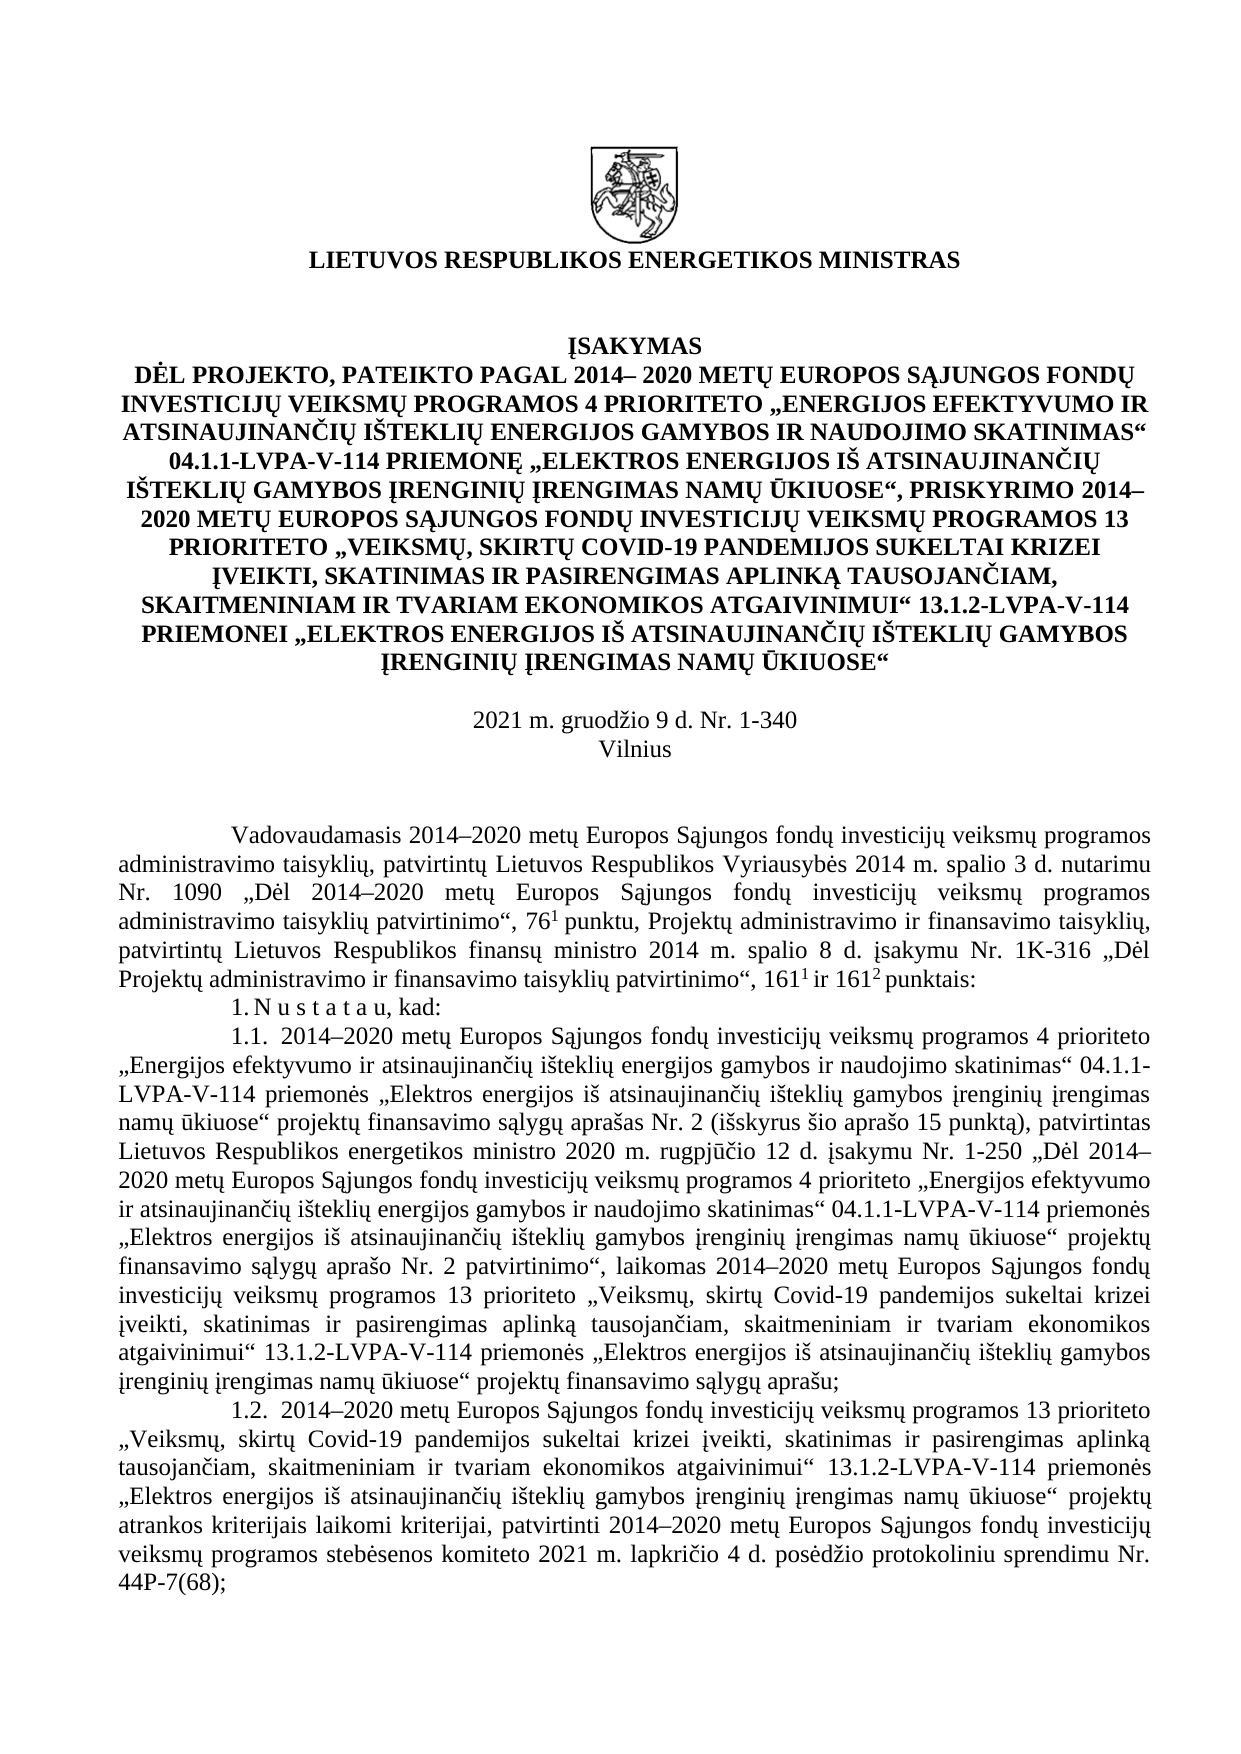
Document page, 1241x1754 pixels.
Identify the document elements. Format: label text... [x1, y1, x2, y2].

text lIETUVOS RESPUBLIKOS energetikos MINISTRAS [118, 245, 1152, 274]
text Vilnius [118, 734, 1152, 762]
text 2021 m. gruodžio 9 d. Nr. 1-340 [118, 705, 1152, 734]
text ĮSAKYMAS [118, 331, 1152, 360]
text 1.1. 2014–2020 metų Europos Sąjungos fondų investicijų veiksmų programos 4 prioriteto „Energijos efektyvumo ir atsinaujinančių išteklių energijos gamybos ir naudojimo skatinimas“ 04.1.1-LVPA-V-114 priemonės „Elektros energijos iš atsinaujinančių išteklių gamybos įrenginių įrengimas namų ūkiuose“ projektų finansavimo sąlygų aprašas Nr. 2 (išskyrus šio aprašo 15 punktą), patvirtintas Lietuvos Respublikos energetikos ministro 2020 m. rugpjūčio 12 d. įsakymu Nr. 1-250 „Dėl 2014–2020 metų Europos Sąjungos fondų investicijų veiksmų programos 4 prioriteto „Energijos efektyvumo ir atsinaujinančių išteklių energijos gamybos ir naudojimo skatinimas“ 04.1.1-LVPA-V-114 priemonės „Elektros energijos iš atsinaujinančių išteklių gamybos įrenginių įrengimas namų ūkiuose“ projektų finansavimo sąlygų aprašo Nr. 2 patvirtinimo“, laikomas 2014–2020 metų Europos Sąjungos fondų investicijų veiksmų programos 13 prioriteto „Veiksmų, skirtų Covid-19 pandemijos sukeltai krizei įveikti, skatinimas ir pasirengimas aplinką tausojančiam, skaitmeniniam ir tvariam ekonomikos atgaivinimui“ 13.1.2-LVPA-V-114 priemonės „Elektros energijos iš atsinaujinančių išteklių gamybos įrenginių įrengimas namų ūkiuose“ projektų finansavimo sąlygų aprašu; [118, 1021, 1152, 1395]
text Vadovaudamasis 2014–2020 metų Europos Sąjungos fondų investicijų veiksmų programos administravimo taisyklių, patvirtintų Lietuvos Respublikos Vyriausybės 2014 m. spalio 3 d. nutarimu Nr. 1090 „Dėl 2014–2020 metų Europos Sąjungos fondų investicijų veiksmų programos administravimo taisyklių patvirtinimo“, 761 punktu, Projektų administravimo ir finansavimo taisyklių, patvirtintų Lietuvos Respublikos finansų ministro 2014 m. spalio 8 d. įsakymu Nr. 1K-316 „Dėl Projektų administravimo ir finansavimo taisyklių patvirtinimo“, 1611 ir 1612 punktais: [118, 820, 1152, 992]
text 1.2. 2014–2020 metų Europos Sąjungos fondų investicijų veiksmų programos 13 prioriteto „Veiksmų, skirtų Covid-19 pandemijos sukeltai krizei įveikti, skatinimas ir pasirengimas aplinką tausojančiam, skaitmeniniam ir tvariam ekonomikos atgaivinimui“ 13.1.2-LVPA-V-114 priemonės „Elektros energijos iš atsinaujinančių išteklių gamybos įrenginių įrengimas namų ūkiuose“ projektų atrankos kriterijais laikomi kriterijai, patvirtinti 2014–2020 metų Europos Sąjungos fondų investicijų veiksmų programos stebėsenos komiteto 2021 m. lapkričio 4 d. posėdžio protokoliniu sprendimu Nr. 44P-7(68); [118, 1395, 1152, 1596]
text 1. N u s t a t a u, kad: [118, 992, 1152, 1021]
text DĖL PROJEKTO, PATEIKTO PAGAL 2014– 2020 METŲ EUROPOS SĄJUNGOS FONDŲ INVESTICIJŲ VEIKSMŲ PROGRAMOS 4 PRIORITETO „ENERGIJOS EFEKTYVUMO IR ATSINAUJINANČIŲ IŠTEKLIŲ ENERGIJOS GAMYBOS IR NAUDOJIMO SKATINIMAS“ 04.1.1-LVPA-V-114 PRIEMONĘ „ELEKTROS ENERGIJOS IŠ ATSINAUJINANČIŲ IŠTEKLIŲ GAMYBOS ĮRENGINIŲ ĮRENGIMAS NAMŲ ŪKIUOSE“, priskyrimo 2014–2020 METŲ EUROPOS SĄJUNGOS FONDŲ INVESTICIJŲ VEIKSMŲ PROGRAMOS 13 PRIORITETO „VEIKSMŲ, SKIRTŲ COVID-19 PANDEMIJOS SUKELTAI KRIZEI ĮVEIKTI, SKATINIMAS IR PASIRENGIMAS APLINKĄ TAUSOJANČIAM, SKAITMENINIAM IR TVARIAM EKONOMIKOS ATGAIVINIMUI“ 13.1.2-LVPA-V-114 PRIEMONEI „ELEKTROS ENERGIJOS IŠ ATSINAUJINANČIŲ IŠTEKLIŲ GAMYBOS ĮRENGINIŲ ĮRENGIMAS NAMŲ ŪKIUOSE“ [118, 360, 1152, 676]
